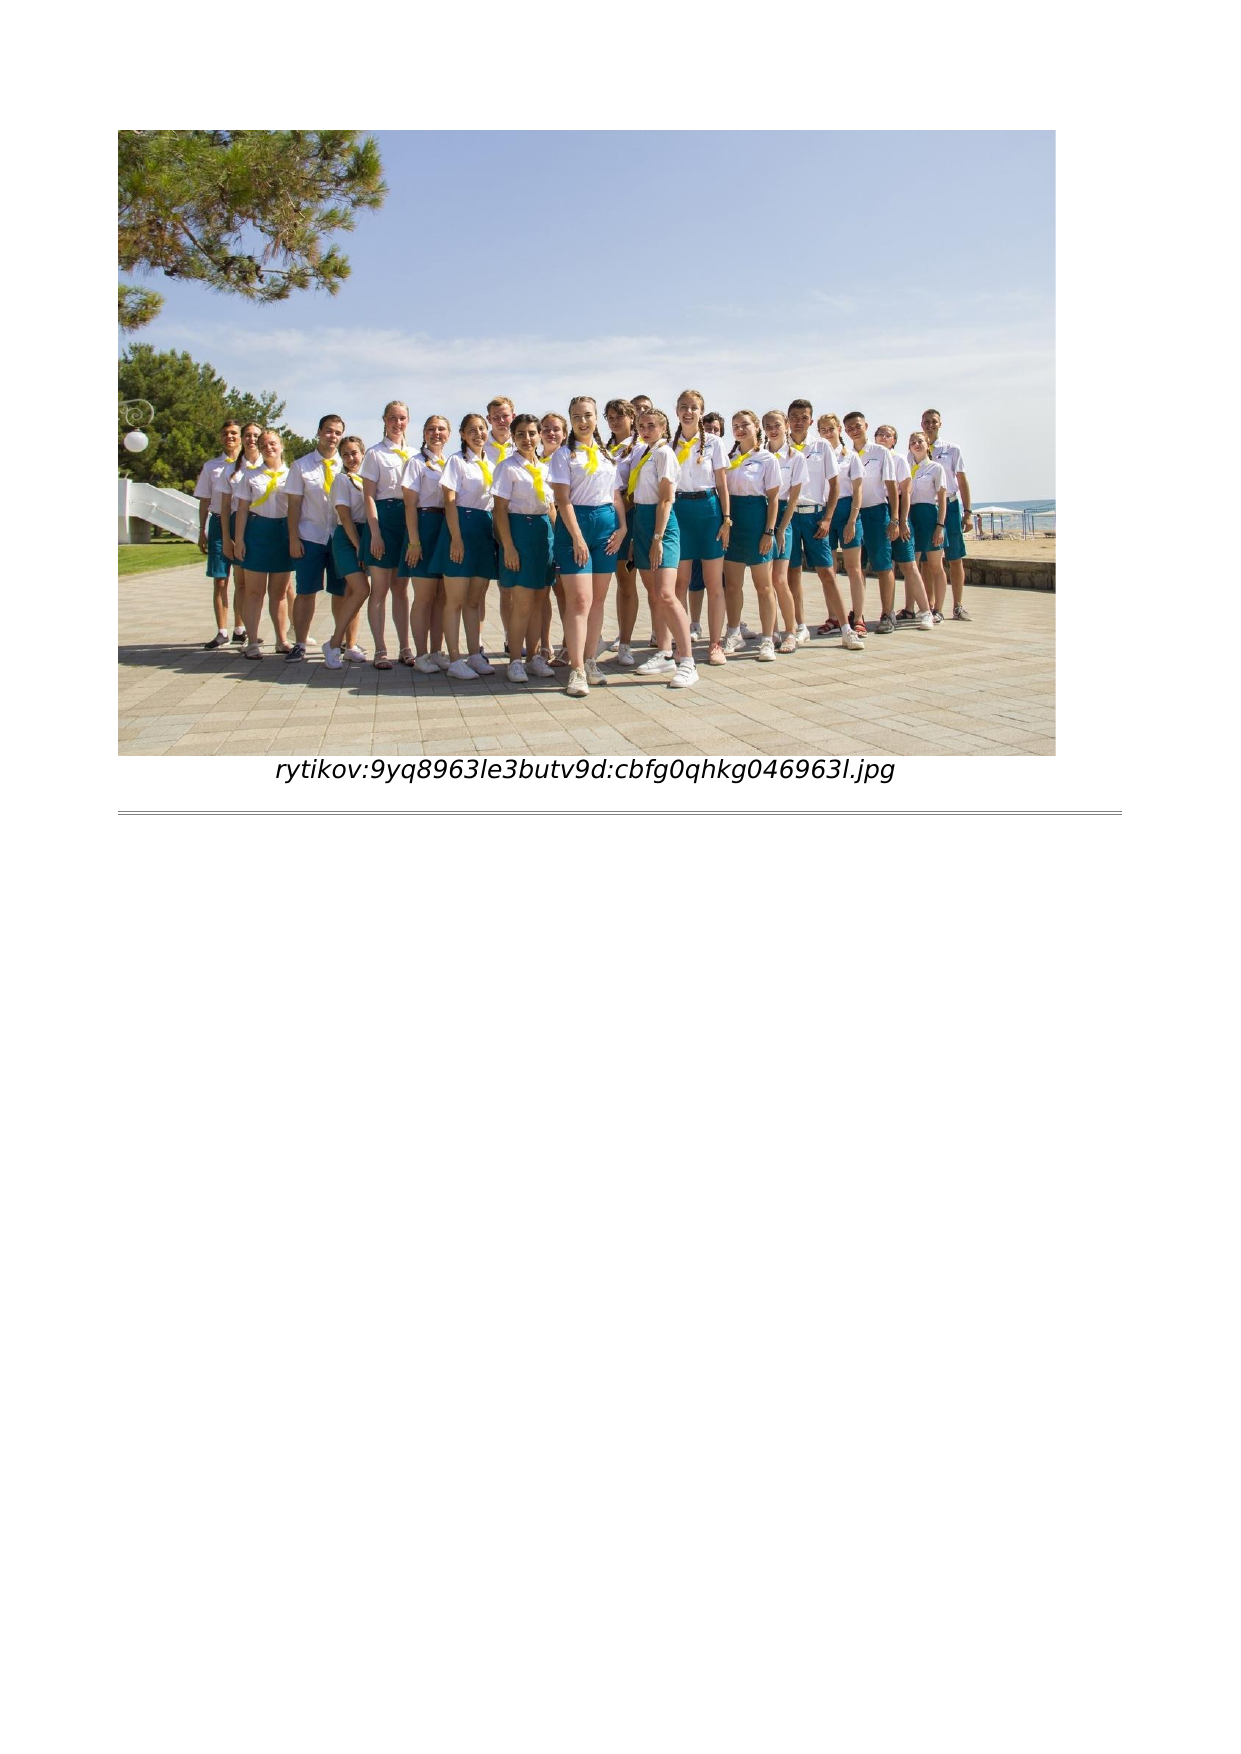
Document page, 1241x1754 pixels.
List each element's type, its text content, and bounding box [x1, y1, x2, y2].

text rytikov:9yq8963le3butv9d:cbfg0qhkg046963l.jpg [118, 756, 1056, 784]
picture [118, 130, 1056, 756]
